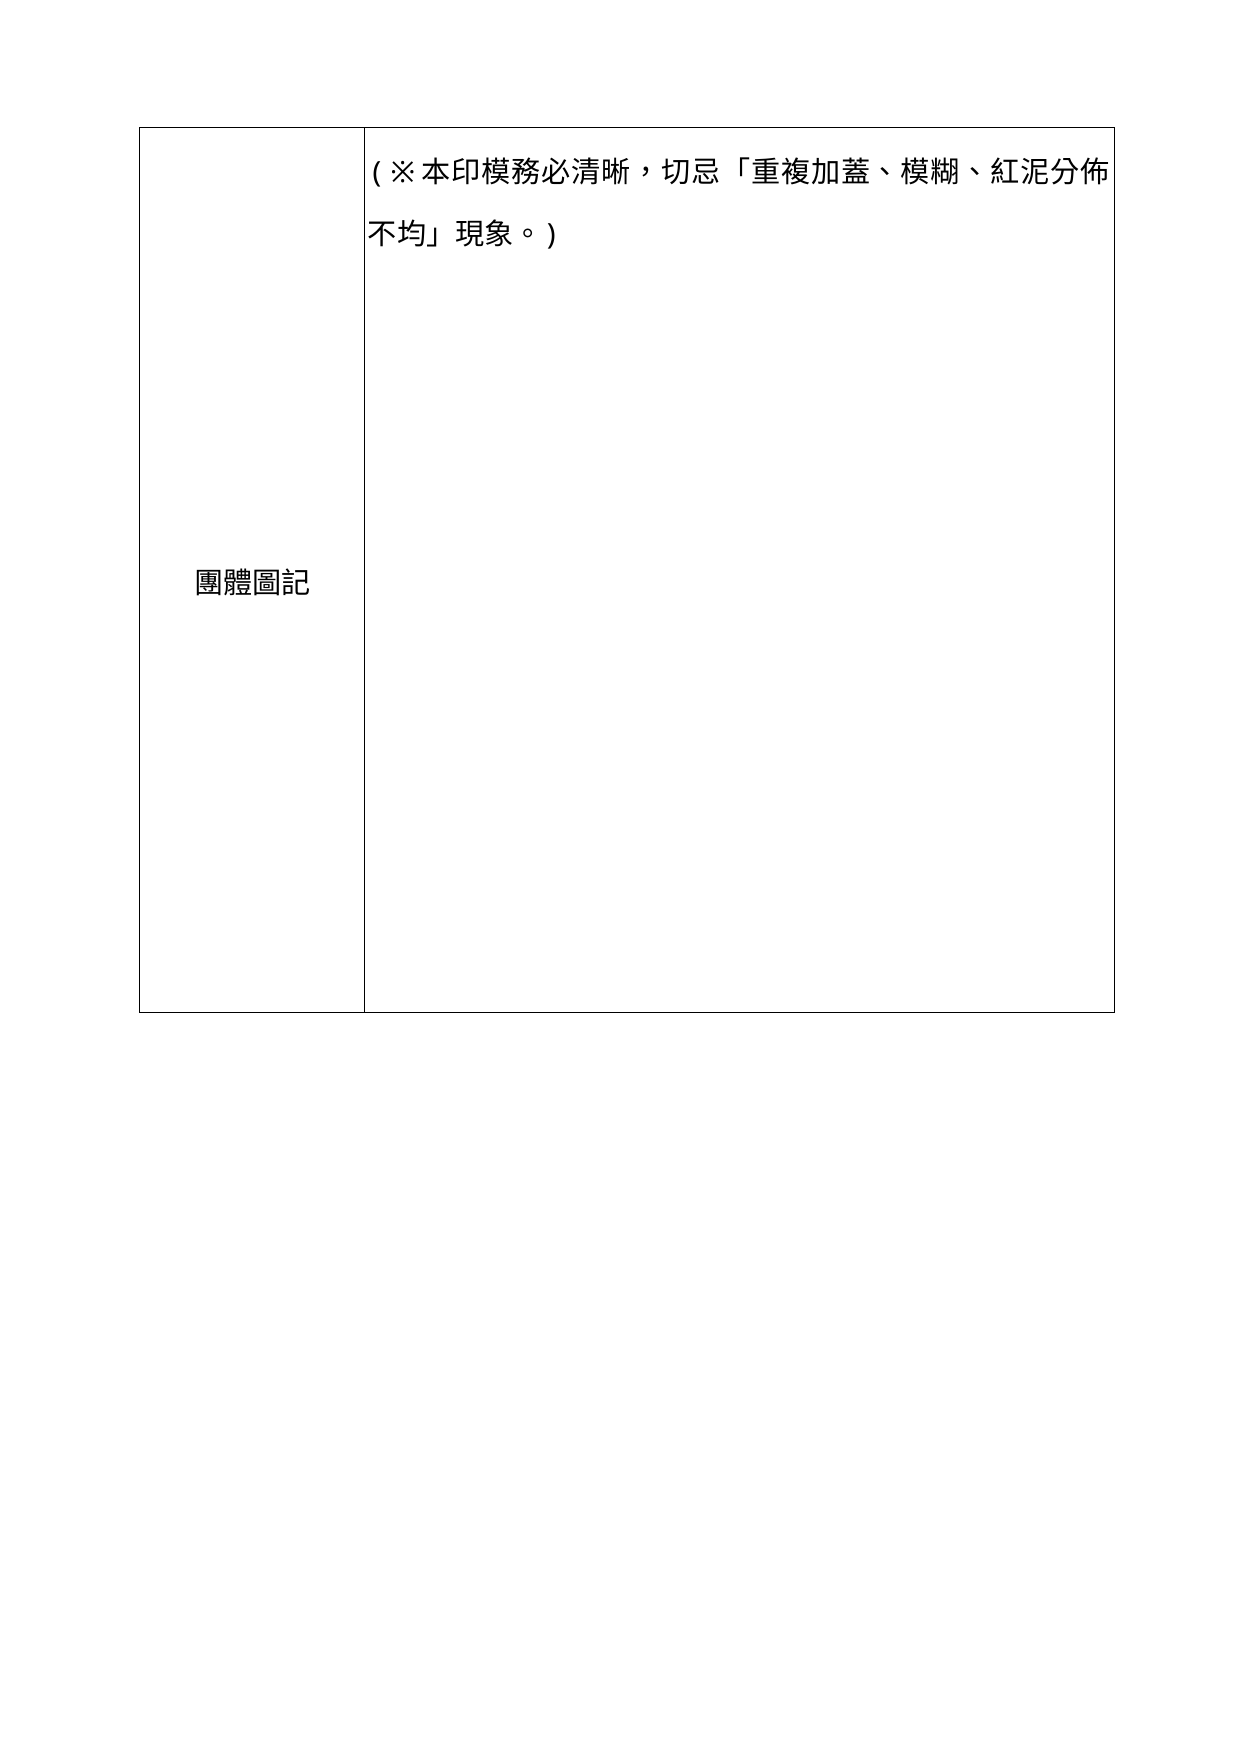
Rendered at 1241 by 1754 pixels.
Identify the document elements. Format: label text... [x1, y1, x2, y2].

table_cell 團體圖記 [140, 128, 364, 1012]
table_cell (※本印模務必清晰，切忌「重複加蓋、模糊、紅泥分佈不均」現象。) [365, 128, 1114, 1012]
